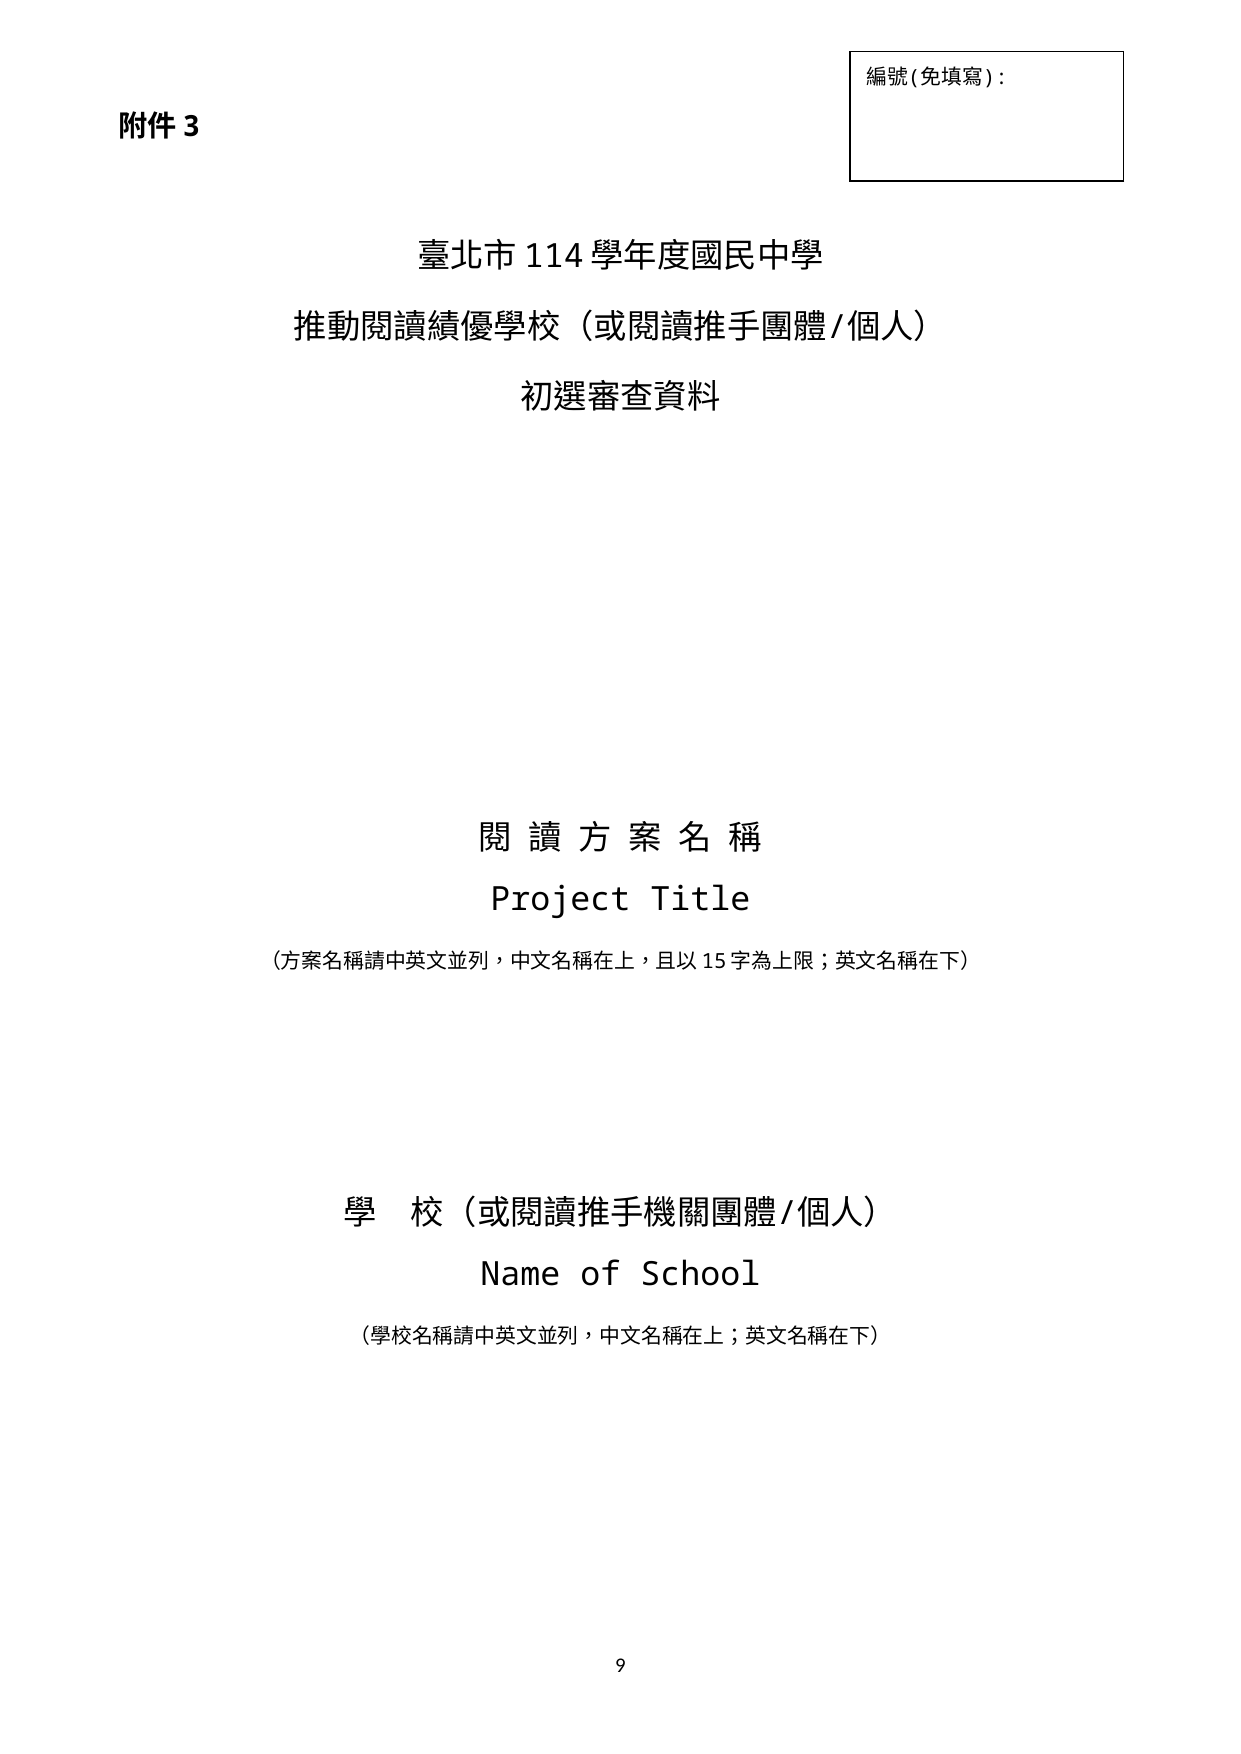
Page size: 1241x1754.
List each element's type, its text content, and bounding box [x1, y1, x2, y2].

text Name of School [118, 1231, 1122, 1293]
text 臺北市114學年度國民中學 [118, 229, 1122, 277]
text 推動閱讀績優學校（或閱讀推手團體/個人） [118, 299, 1122, 348]
text 閱 讀 方 案 名 稱 [118, 793, 1122, 856]
text 學 校（或閱讀推手機關團體/個人） [118, 1168, 1122, 1231]
text （學校名稱請中英文並列，中文名稱在上；英文名稱在下） [118, 1293, 1122, 1356]
text 編號(免填寫): [866, 60, 1108, 90]
text Project Title [118, 856, 1122, 918]
text （方案名稱請中英文並列，中文名稱在上，且以15字為上限；英文名稱在下） [118, 918, 1122, 981]
text 附件3 [118, 82, 849, 144]
text 初選審查資料 [118, 370, 1122, 418]
